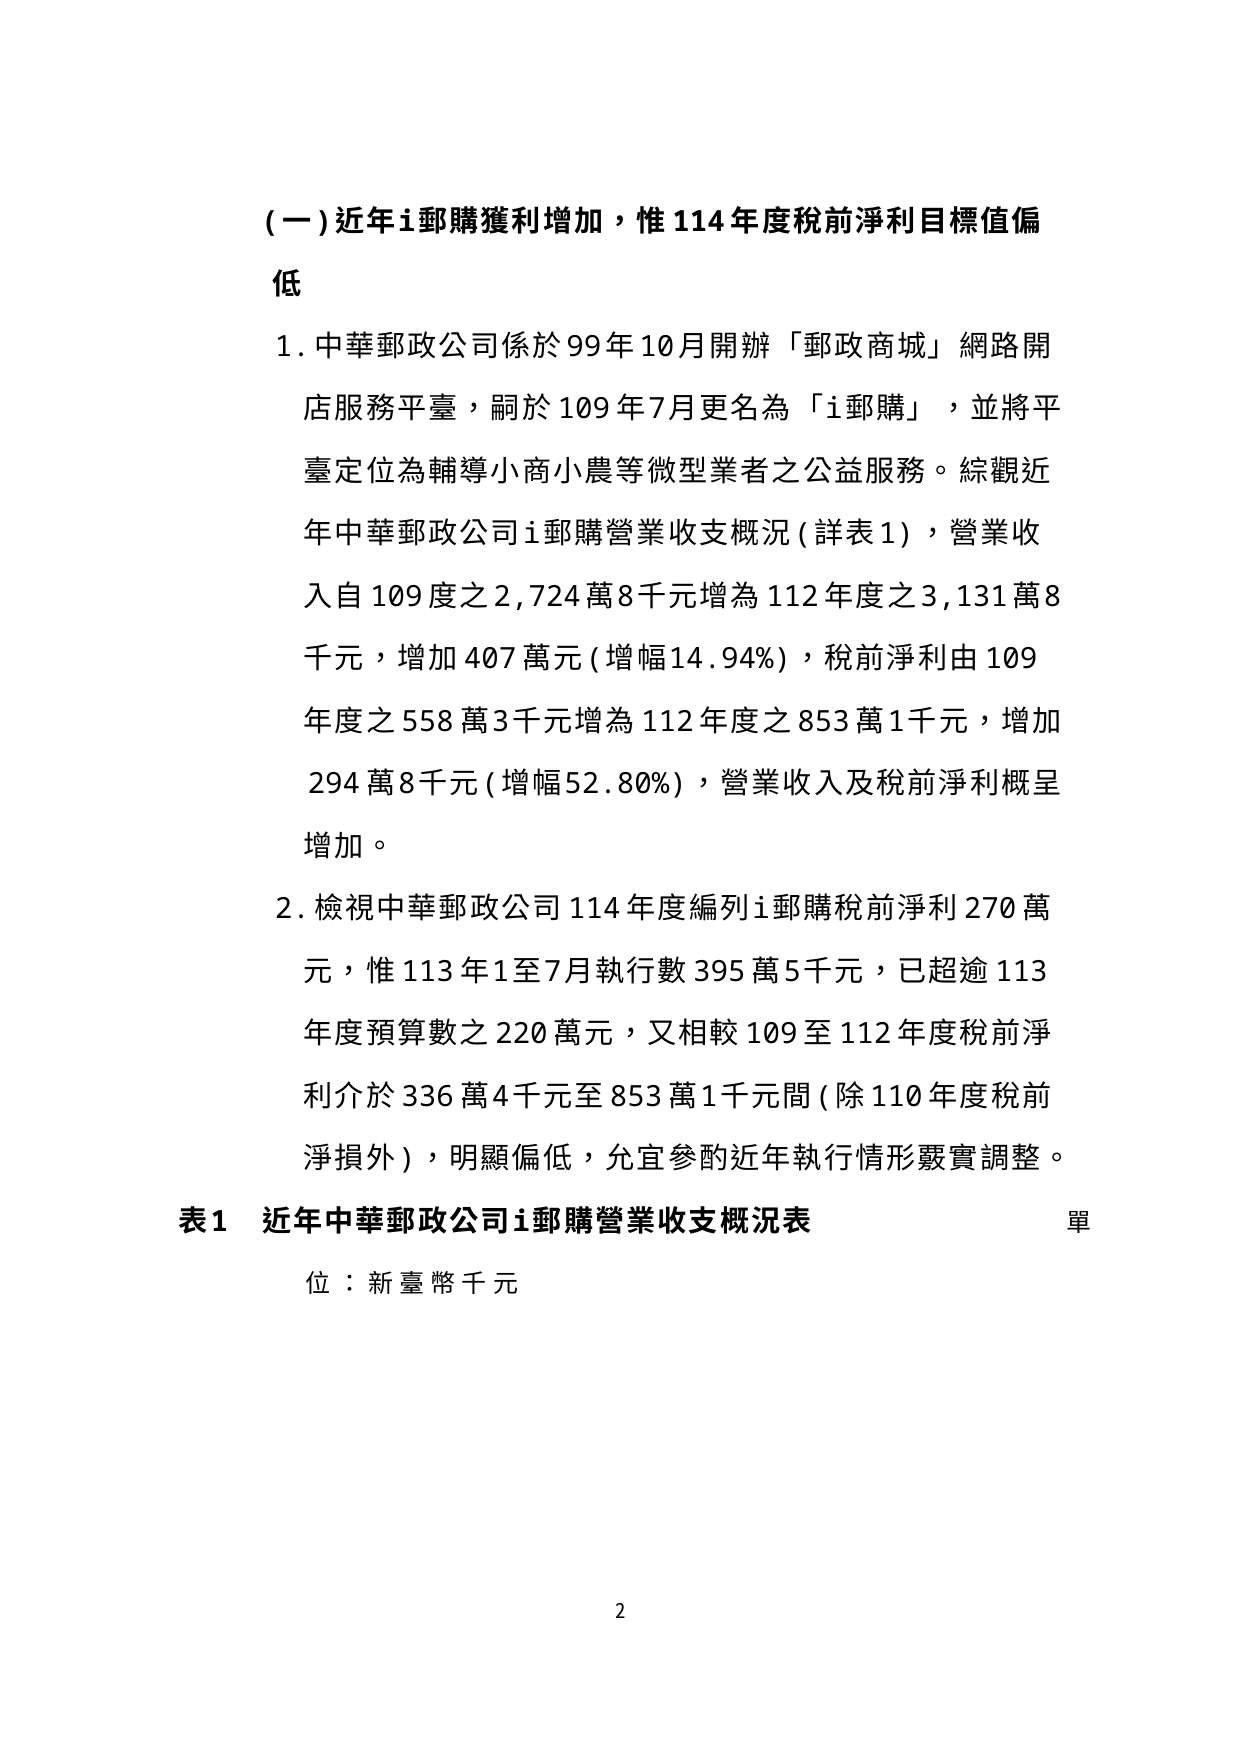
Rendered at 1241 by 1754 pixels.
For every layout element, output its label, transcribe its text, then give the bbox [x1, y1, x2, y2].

text 2.檢視中華郵政公司114年度編列i郵購稅前淨利270萬元，惟113年1至7月執行數395萬5千元，已超逾113年度預算數之220萬元，又相較109至112年度稅前淨利介於336萬4千元至853萬1千元間(除110年度稅前淨損外)，明顯偏低，允宜參酌近年執行情形覈實調整。 [266, 865, 1063, 1177]
text 1.中華郵政公司係於99年10月開辦「郵政商城」網路開店服務平臺，嗣於109年7月更名為「i郵購」，並將平臺定位為輔導小商小農等微型業者之公益服務。綜觀近年中華郵政公司i郵購營業收支概況(詳表1)，營業收入自109度之2,724萬8千元增為112年度之3,131萬8千元，增加407萬元(增幅14.94%)，稅前淨利由109年度之558萬3千元增為112年度之853萬1千元，增加294萬8千元(增幅52.80%)，營業收入及稅前淨利概呈增加。 [266, 302, 1063, 865]
text (一)近年i郵購獲利增加，惟114年度稅前淨利目標值偏低 [236, 177, 1063, 302]
text 表1 近年中華郵政公司i郵購營業收支概況表 單位：新臺幣千元 [133, 1177, 1107, 1302]
